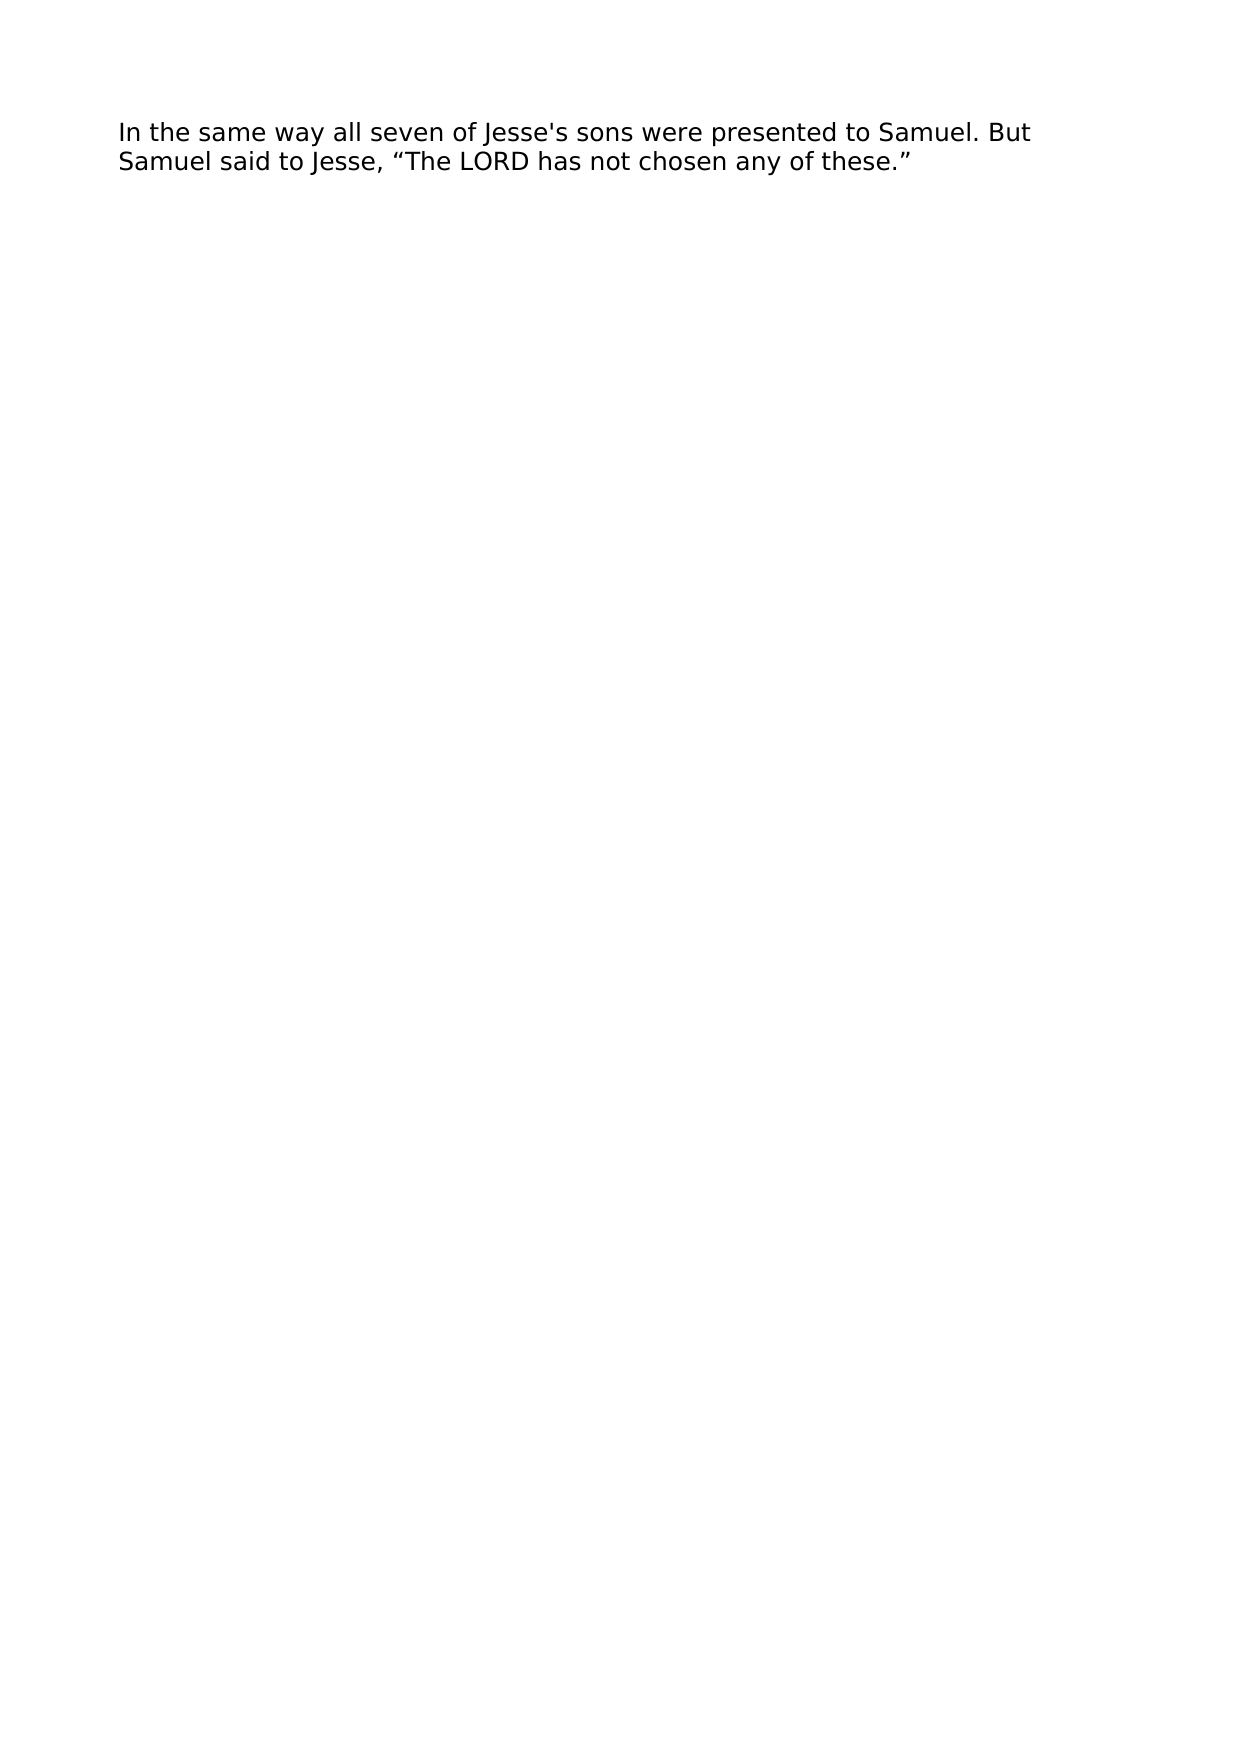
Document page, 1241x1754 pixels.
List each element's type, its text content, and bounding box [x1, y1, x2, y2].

text In the same way all seven of Jesse's sons were presented to Samuel. But Samuel said to Jesse, “The LORD has not chosen any of these.” [118, 118, 1122, 176]
